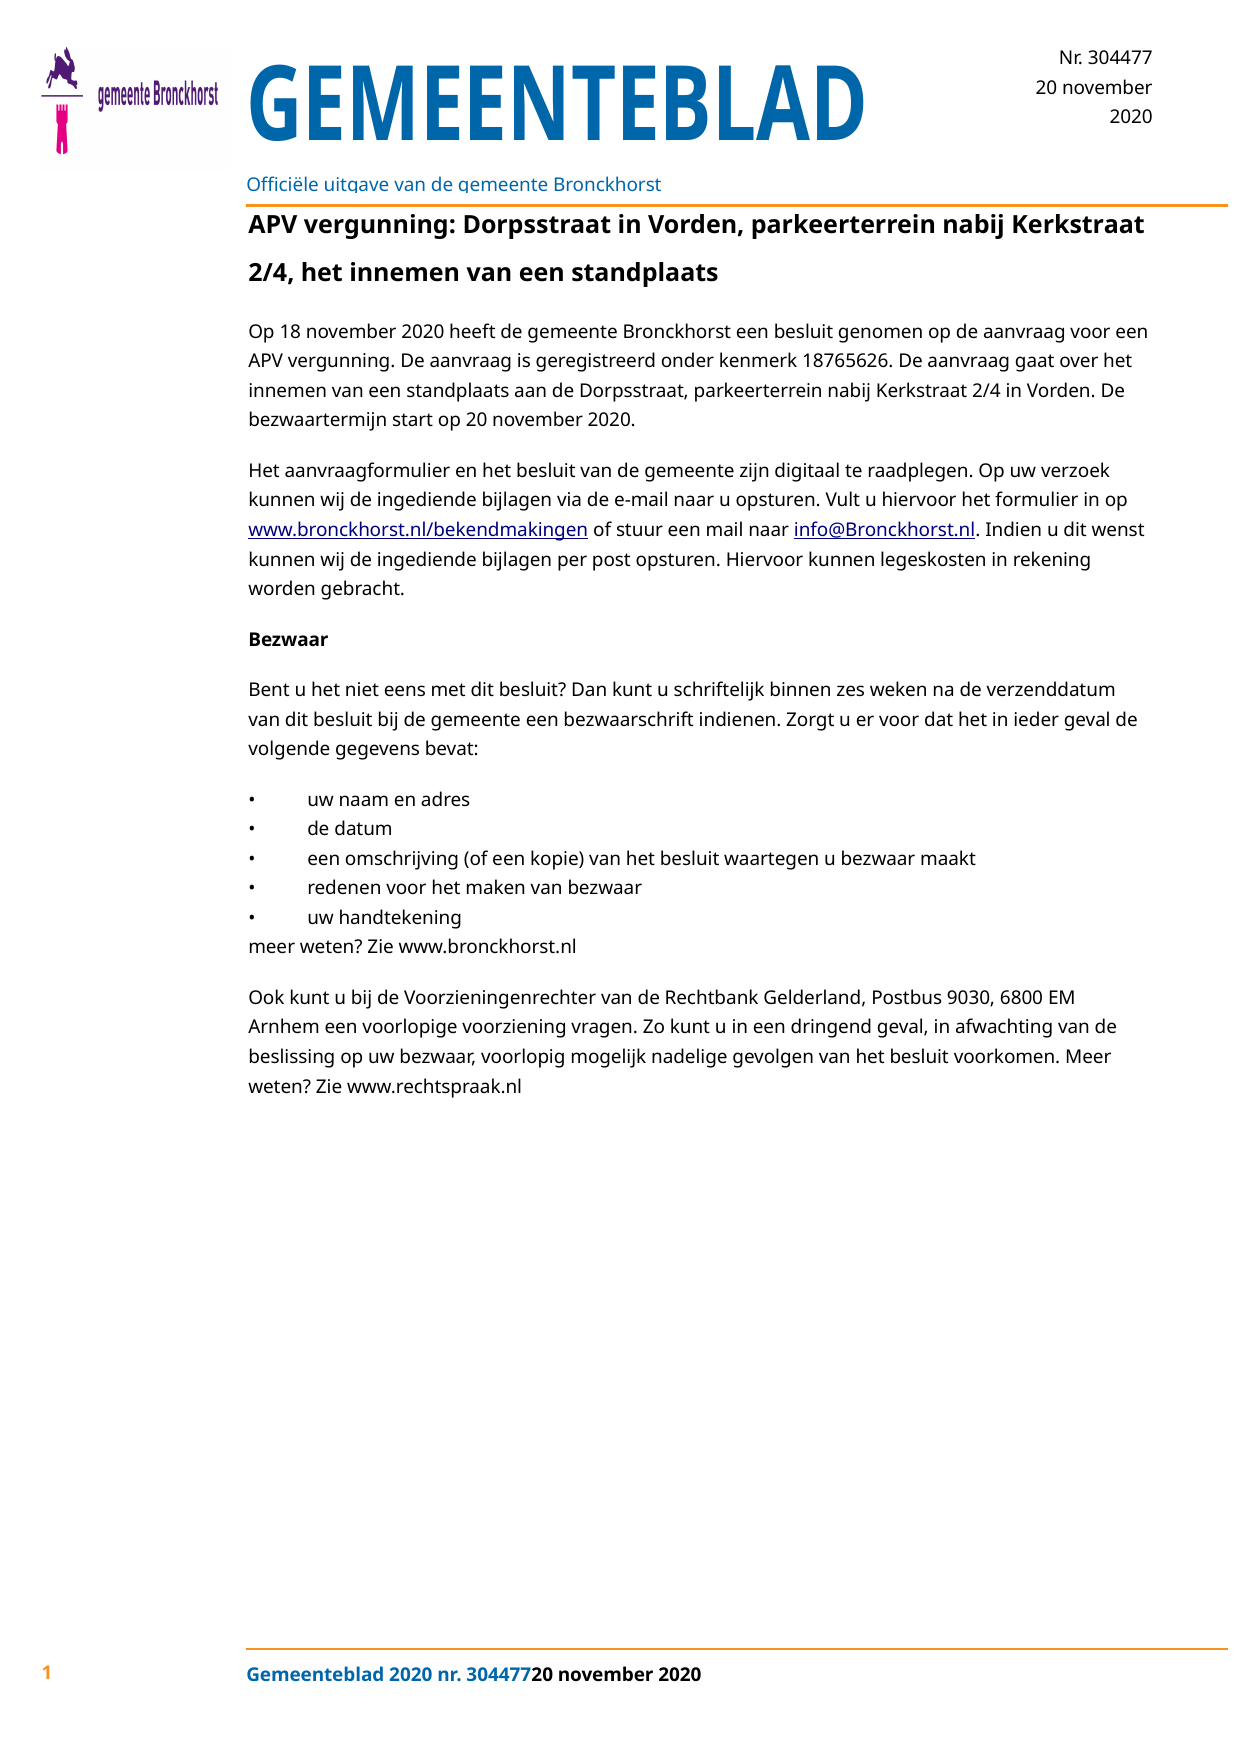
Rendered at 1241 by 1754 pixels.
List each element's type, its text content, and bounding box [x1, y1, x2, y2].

text Bezwaar [248, 626, 1152, 652]
text Het aanvraagformulier en het besluit van de gemeente zijn digitaal te raadplegen. Op uw verzoek kunnen wij de ingediende bijlagen via de e-mail naar u opsturen. Vult u hiervoor het formulier in op www.bronckhorst.nl/bekendmakingen of stuur een mail naar info@Bronckhorst.nl. Indien u dit wenst kunnen wij de ingediende bijlagen per post opsturen. Hiervoor kunnen legeskosten in rekening worden gebracht. [248, 457, 1152, 601]
list uw handtekening [248, 904, 1152, 930]
text Bent u het niet eens met dit besluit? Dan kunt u schriftelijk binnen zes weken na de verzenddatum van dit besluit bij de gemeente een bezwaarschrift indienen. Zorgt u er voor dat het in ieder geval de volgende gegevens bevat: [248, 676, 1152, 761]
text APV vergunning: Dorpsstraat in Vorden, parkeerterrein nabij Kerkstraat 2/4, het innemen van een standplaats [248, 207, 1152, 288]
list een omschrijving (of een kopie) van het besluit waartegen u bezwaar maakt [248, 845, 1152, 871]
text meer weten? Zie www.bronckhorst.nl [248, 934, 1152, 959]
list uw naam en adres [248, 786, 1152, 812]
text Op 18 november 2020 heeft de gemeente Bronckhorst een besluit genomen op de aanvraag voor een APV vergunning. De aanvraag is geregistreerd onder kenmerk 18765626. De aanvraag gaat over het innemen van een standplaats aan de Dorpsstraat, parkeerterrein nabij Kerkstraat 2/4 in Vorden. De bezwaartermijn start op 20 november 2020. [248, 318, 1152, 432]
list de datum [248, 815, 1152, 841]
list redenen voor het maken van bezwaar [248, 874, 1152, 900]
picture [41, 47, 231, 172]
text Ook kunt u bij de Voorzieningenrechter van de Rechtbank Gelderland, Postbus 9030, 6800 EM Arnhem een voorlopige voorziening vragen. Zo kunt u in een dringend geval, in afwachting van de beslissing op uw bezwaar, voorlopig mogelijk nadelige gevolgen van het besluit voorkomen. Meer weten? Zie www.rechtspraak.nl [248, 984, 1152, 1099]
